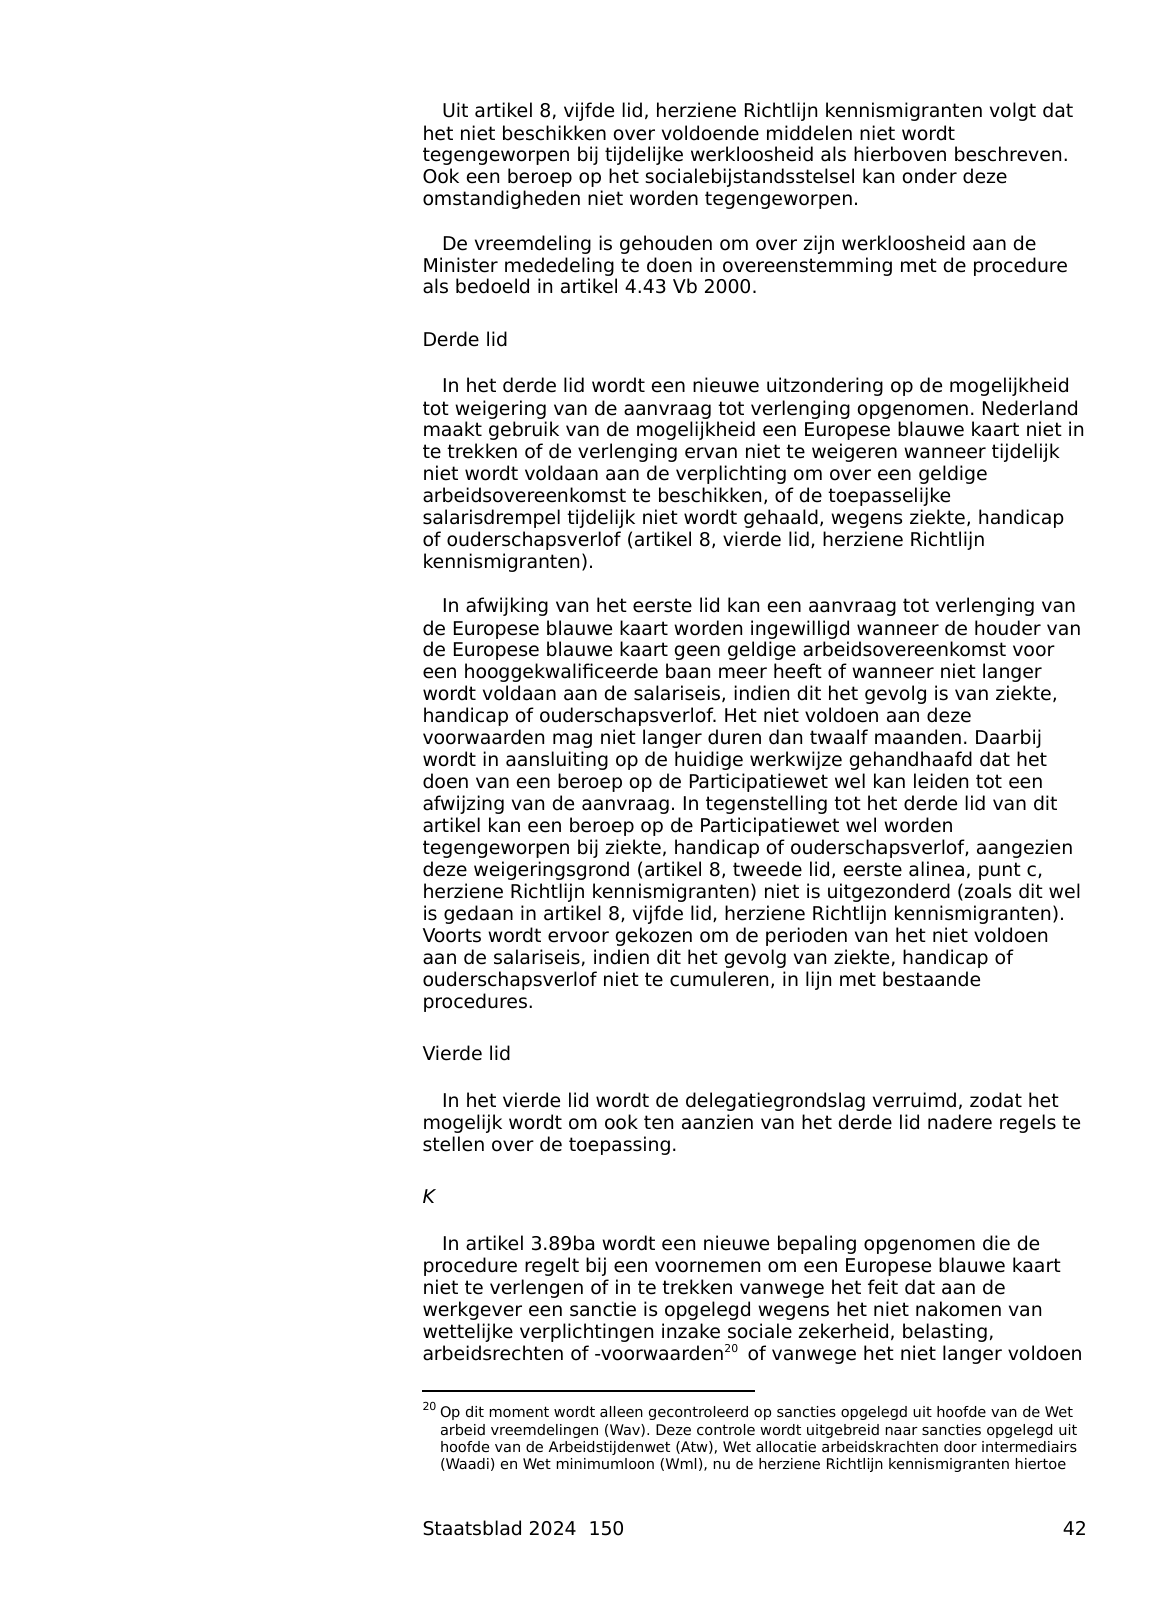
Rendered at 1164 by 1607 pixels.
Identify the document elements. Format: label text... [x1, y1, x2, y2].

subtitle K [422, 1186, 1087, 1208]
text Op dit moment wordt alleen gecontroleerd op sancties opgelegd uit hoofde van de Wet arbeid vreemdelingen (Wav). Deze controle wordt uitgebreid naar sancties opgelegd uit hoofde van de Arbeidstijdenwet (Atw), Wet allocatie arbeidskrachten door intermediairs (Waadi) en Wet minimumloon (Wml), nu de herziene Richtlijn kennismigranten hiertoe [422, 1400, 1087, 1473]
text In artikel 3.89ba wordt een nieuwe bepaling opgenomen die de procedure regelt bij een voornemen om een Europese blauwe kaart niet te verlengen of in te trekken vanwege het feit dat aan de werkgever een sanctie is opgelegd wegens het niet nakomen van wettelijke verplichtingen inzake sociale zekerheid, belasting, arbeidsrechten of -voorwaarden of vanwege het niet langer voldoen [422, 1233, 1087, 1365]
subtitle Vierde lid [422, 1043, 1087, 1065]
text In het derde lid wordt een nieuwe uitzondering op de mogelijkheid tot weigering van de aanvraag tot verlenging opgenomen. Nederland maakt gebruik van de mogelijkheid een Europese blauwe kaart niet in te trekken of de verlenging ervan niet te weigeren wanneer tijdelijk niet wordt voldaan aan de verplichting om over een geldige arbeidsovereenkomst te beschikken, of de toepasselijke salarisdrempel tijdelijk niet wordt gehaald, wegens ziekte, handicap of ouderschapsverlof (artikel 8, vierde lid, herziene Richtlijn kennismigranten). [422, 375, 1087, 573]
subtitle Derde lid [422, 328, 1087, 350]
text In afwijking van het eerste lid kan een aanvraag tot verlenging van de Europese blauwe kaart worden ingewilligd wanneer de houder van de Europese blauwe kaart geen geldige arbeidsovereenkomst voor een hooggekwalificeerde baan meer heeft of wanneer niet langer wordt voldaan aan de salariseis, indien dit het gevolg is van ziekte, handicap of ouderschapsverlof. Het niet voldoen aan deze voorwaarden mag niet langer duren dan twaalf maanden. Daarbij wordt in aansluiting op de huidige werkwijze gehandhaafd dat het doen van een beroep op de Participatiewet wel kan leiden tot een afwijzing van de aanvraag. In tegenstelling tot het derde lid van dit artikel kan een beroep op de Participatiewet wel worden tegengeworpen bij ziekte, handicap of ouderschapsverlof, aangezien deze weigeringsgrond (artikel 8, tweede lid, eerste alinea, punt c, herziene Richtlijn kennismigranten) niet is uitgezonderd (zoals dit wel is gedaan in artikel 8, vijfde lid, herziene Richtlijn kennismigranten). Voorts wordt ervoor gekozen om de perioden van het niet voldoen aan de salariseis, indien dit het gevolg van ziekte, handicap of ouderschapsverlof niet te cumuleren, in lijn met bestaande procedures. [422, 595, 1087, 1013]
text Uit artikel 8, vijfde lid, herziene Richtlijn kennismigranten volgt dat het niet beschikken over voldoende middelen niet wordt tegengeworpen bij tijdelijke werkloosheid als hierboven beschreven. Ook een beroep op het socialebijstandsstelsel kan onder deze omstandigheden niet worden tegengeworpen. [422, 100, 1087, 210]
text De vreemdeling is gehouden om over zijn werkloosheid aan de Minister mededeling te doen in overeenstemming met de procedure als bedoeld in artikel 4.43 Vb 2000. [422, 232, 1087, 298]
text In het vierde lid wordt de delegatiegrondslag verruimd, zodat het mogelijk wordt om ook ten aanzien van het derde lid nadere regels te stellen over de toepassing. [422, 1090, 1087, 1156]
